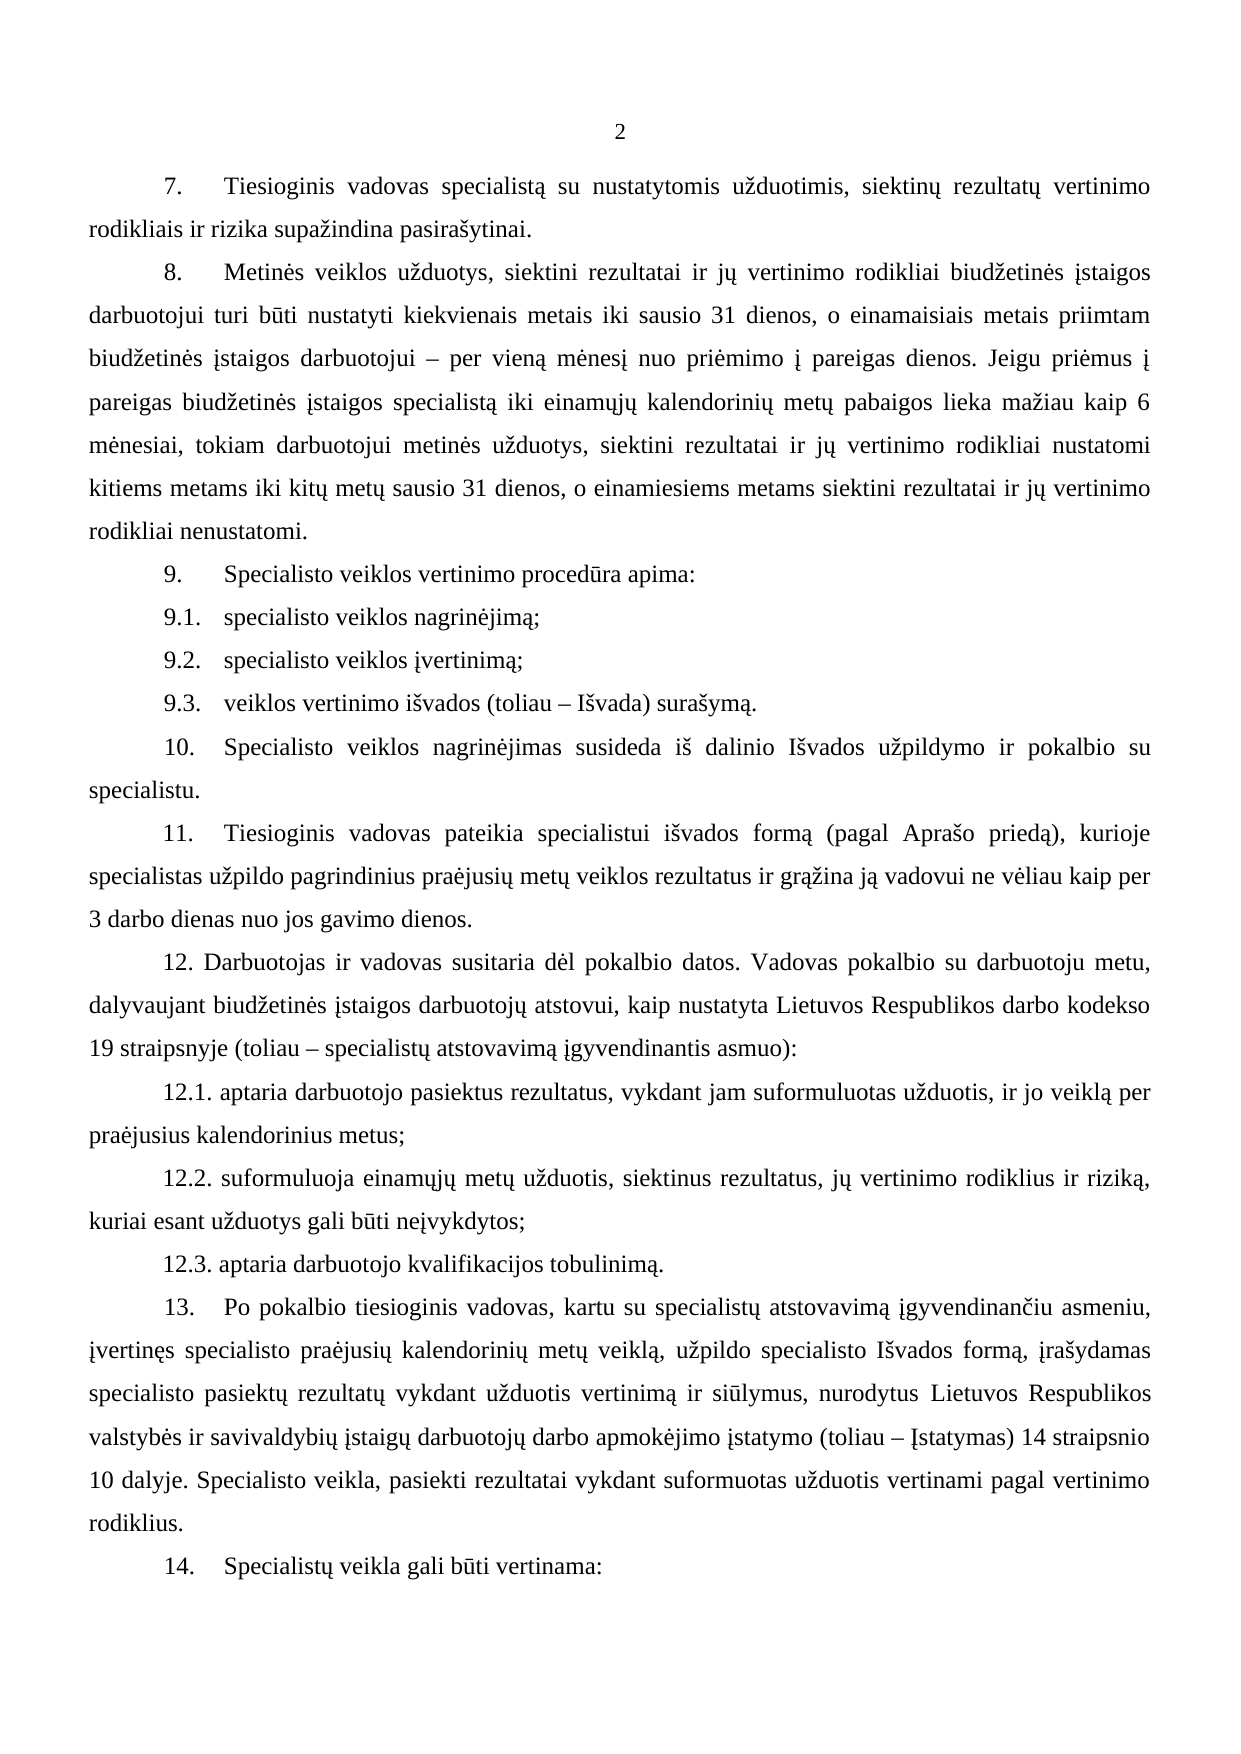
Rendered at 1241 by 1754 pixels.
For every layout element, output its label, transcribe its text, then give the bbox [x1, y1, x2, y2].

text 12.3. aptaria darbuotojo kvalifikacijos tobulinimą. [89, 1249, 1152, 1278]
text 9.2. specialisto veiklos įvertinimą; [89, 645, 1152, 674]
text 10. Specialisto veiklos nagrinėjimas susideda iš dalinio Išvados užpildymo ir pokalbio su specialistu. [89, 732, 1152, 803]
text 12. Darbuotojas ir vadovas susitaria dėl pokalbio datos. Vadovas pokalbio su darbuotoju metu, dalyvaujant biudžetinės įstaigos darbuotojų atstovui, kaip nustatyta Lietuvos Respublikos darbo kodekso 19 straipsnyje (toliau – specialistų atstovavimą įgyvendinantis asmuo): [89, 947, 1152, 1062]
text 11. Tiesioginis vadovas pateikia specialistui išvados formą (pagal Aprašo priedą), kurioje specialistas užpildo pagrindinius praėjusių metų veiklos rezultatus ir grąžina ją vadovui ne vėliau kaip per 3 darbo dienas nuo jos gavimo dienos. [89, 818, 1152, 933]
text 7. Tiesioginis vadovas specialistą su nustatytomis užduotimis, siektinų rezultatų vertinimo rodikliais ir rizika supažindina pasirašytinai. [89, 171, 1152, 243]
text 9. Specialisto veiklos vertinimo procedūra apima: [89, 559, 1152, 588]
text 9.3. veiklos vertinimo išvados (toliau – Išvada) surašymą. [89, 688, 1152, 717]
text 14. Specialistų veikla gali būti vertinama: [89, 1551, 1152, 1580]
text 12.2. suformuluoja einamųjų metų užduotis, siektinus rezultatus, jų vertinimo rodiklius ir riziką, kuriai esant užduotys gali būti neįvykdytos; [89, 1163, 1152, 1235]
text 9.1. specialisto veiklos nagrinėjimą; [89, 602, 1152, 631]
text 12.1. aptaria darbuotojo pasiektus rezultatus, vykdant jam suformuluotas užduotis, ir jo veiklą per praėjusius kalendorinius metus; [89, 1077, 1152, 1148]
text 8. Metinės veiklos užduotys, siektini rezultatai ir jų vertinimo rodikliai biudžetinės įstaigos darbuotojui turi būti nustatyti kiekvienais metais iki sausio 31 dienos, o einamaisiais metais priimtam biudžetinės įstaigos darbuotojui – per vieną mėnesį nuo priėmimo į pareigas dienos. Jeigu priėmus į pareigas biudžetinės įstaigos specialistą iki einamųjų kalendorinių metų pabaigos lieka mažiau kaip 6 mėnesiai, tokiam darbuotojui metinės užduotys, siektini rezultatai ir jų vertinimo rodikliai nustatomi kitiems metams iki kitų metų sausio 31 dienos, o einamiesiems metams siektini rezultatai ir jų vertinimo rodikliai nenustatomi. [89, 257, 1152, 545]
text 13. Po pokalbio tiesioginis vadovas, kartu su specialistų atstovavimą įgyvendinančiu asmeniu, įvertinęs specialisto praėjusių kalendorinių metų veiklą, užpildo specialisto Išvados formą, įrašydamas specialisto pasiektų rezultatų vykdant užduotis vertinimą ir siūlymus, nurodytus Lietuvos Respublikos valstybės ir savivaldybių įstaigų darbuotojų darbo apmokėjimo įstatymo (toliau – Įstatymas) 14 straipsnio 10 dalyje. Specialisto veikla, pasiekti rezultatai vykdant suformuotas užduotis vertinami pagal vertinimo rodiklius. [89, 1292, 1152, 1537]
